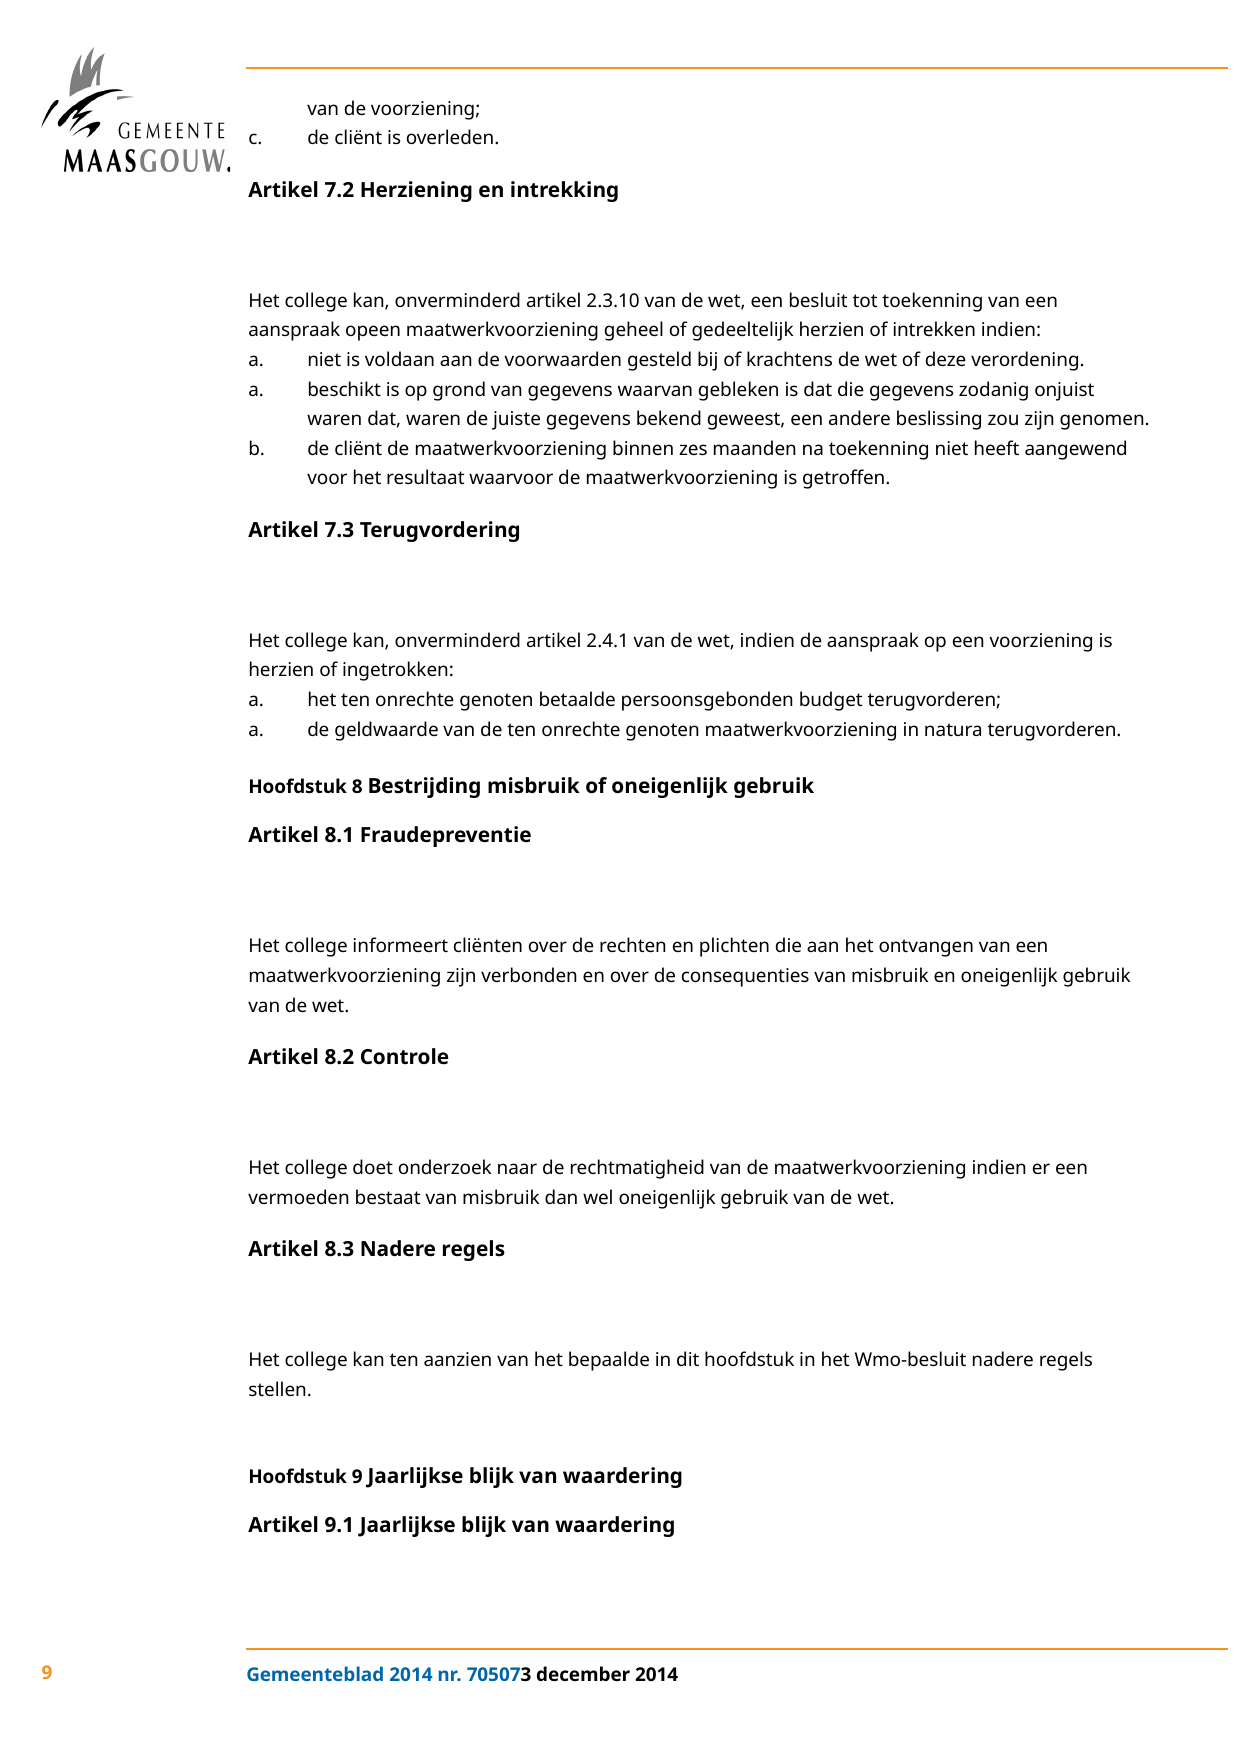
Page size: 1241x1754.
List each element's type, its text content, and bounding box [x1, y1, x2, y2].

list de geldwaarde van de ten onrechte genoten maatwerkvoorziening in natura terugvorderen. [248, 716, 1152, 742]
list de cliënt is overleden. [248, 124, 1152, 150]
text Het college informeert cliënten over de rechten en plichten die aan het ontvangen van een maatwerkvoorziening zijn verbonden en over de consequenties van misbruik en oneigenlijk gebruik van de wet. [248, 933, 1152, 1017]
list niet is voldaan aan de voorwaarden gesteld bij of krachtens de wet of deze verordening. [248, 346, 1152, 372]
text Artikel 7.2 Herziening en intrekking [248, 175, 1152, 203]
text Artikel 8.1 Fraudepreventie [248, 820, 1152, 849]
text Artikel 8.2 Controle [248, 1042, 1152, 1071]
text Het college kan, onverminderd artikel 2.3.10 van de wet, een besluit tot toekenning van een aanspraak opeen maatwerkvoorziening geheel of gedeeltelijk herzien of intrekken indien: [248, 287, 1152, 342]
text Artikel 9.1 Jaarlijkse blijk van waardering [248, 1510, 1152, 1539]
picture [41, 47, 231, 172]
list beschikt is op grond van gegevens waarvan gebleken is dat die gegevens zodanig onjuist waren dat, waren de juiste gegevens bekend geweest, een andere beslissing zou zijn genomen. [248, 376, 1152, 431]
text Hoofdstuk 8 Bestrijding misbruik of oneigenlijk gebruik [248, 771, 1152, 799]
list van de voorziening; [248, 95, 1152, 121]
text Artikel 8.3 Nadere regels [248, 1234, 1152, 1263]
text Het college kan ten aanzien van het bepaalde in dit hoofdstuk in het Wmo-besluit nadere regels stellen. [248, 1347, 1152, 1402]
list de cliënt de maatwerkvoorziening binnen zes maanden na toekenning niet heeft aangewend voor het resultaat waarvoor de maatwerkvoorziening is getroffen. [248, 435, 1152, 490]
text Het college doet onderzoek naar de rechtmatigheid van de maatwerkvoorziening indien er een vermoeden bestaat van misbruik dan wel oneigenlijk gebruik van de wet. [248, 1154, 1152, 1210]
text Hoofdstuk 9 Jaarlijkse blijk van waardering [248, 1461, 1152, 1489]
text Artikel 7.3 Terugvordering [248, 515, 1152, 543]
list het ten onrechte genoten betaalde persoonsgebonden budget terugvorderen; [248, 686, 1152, 712]
text Het college kan, onverminderd artikel 2.4.1 van de wet, indien de aanspraak op een voorziening is herzien of ingetrokken: [248, 627, 1152, 682]
